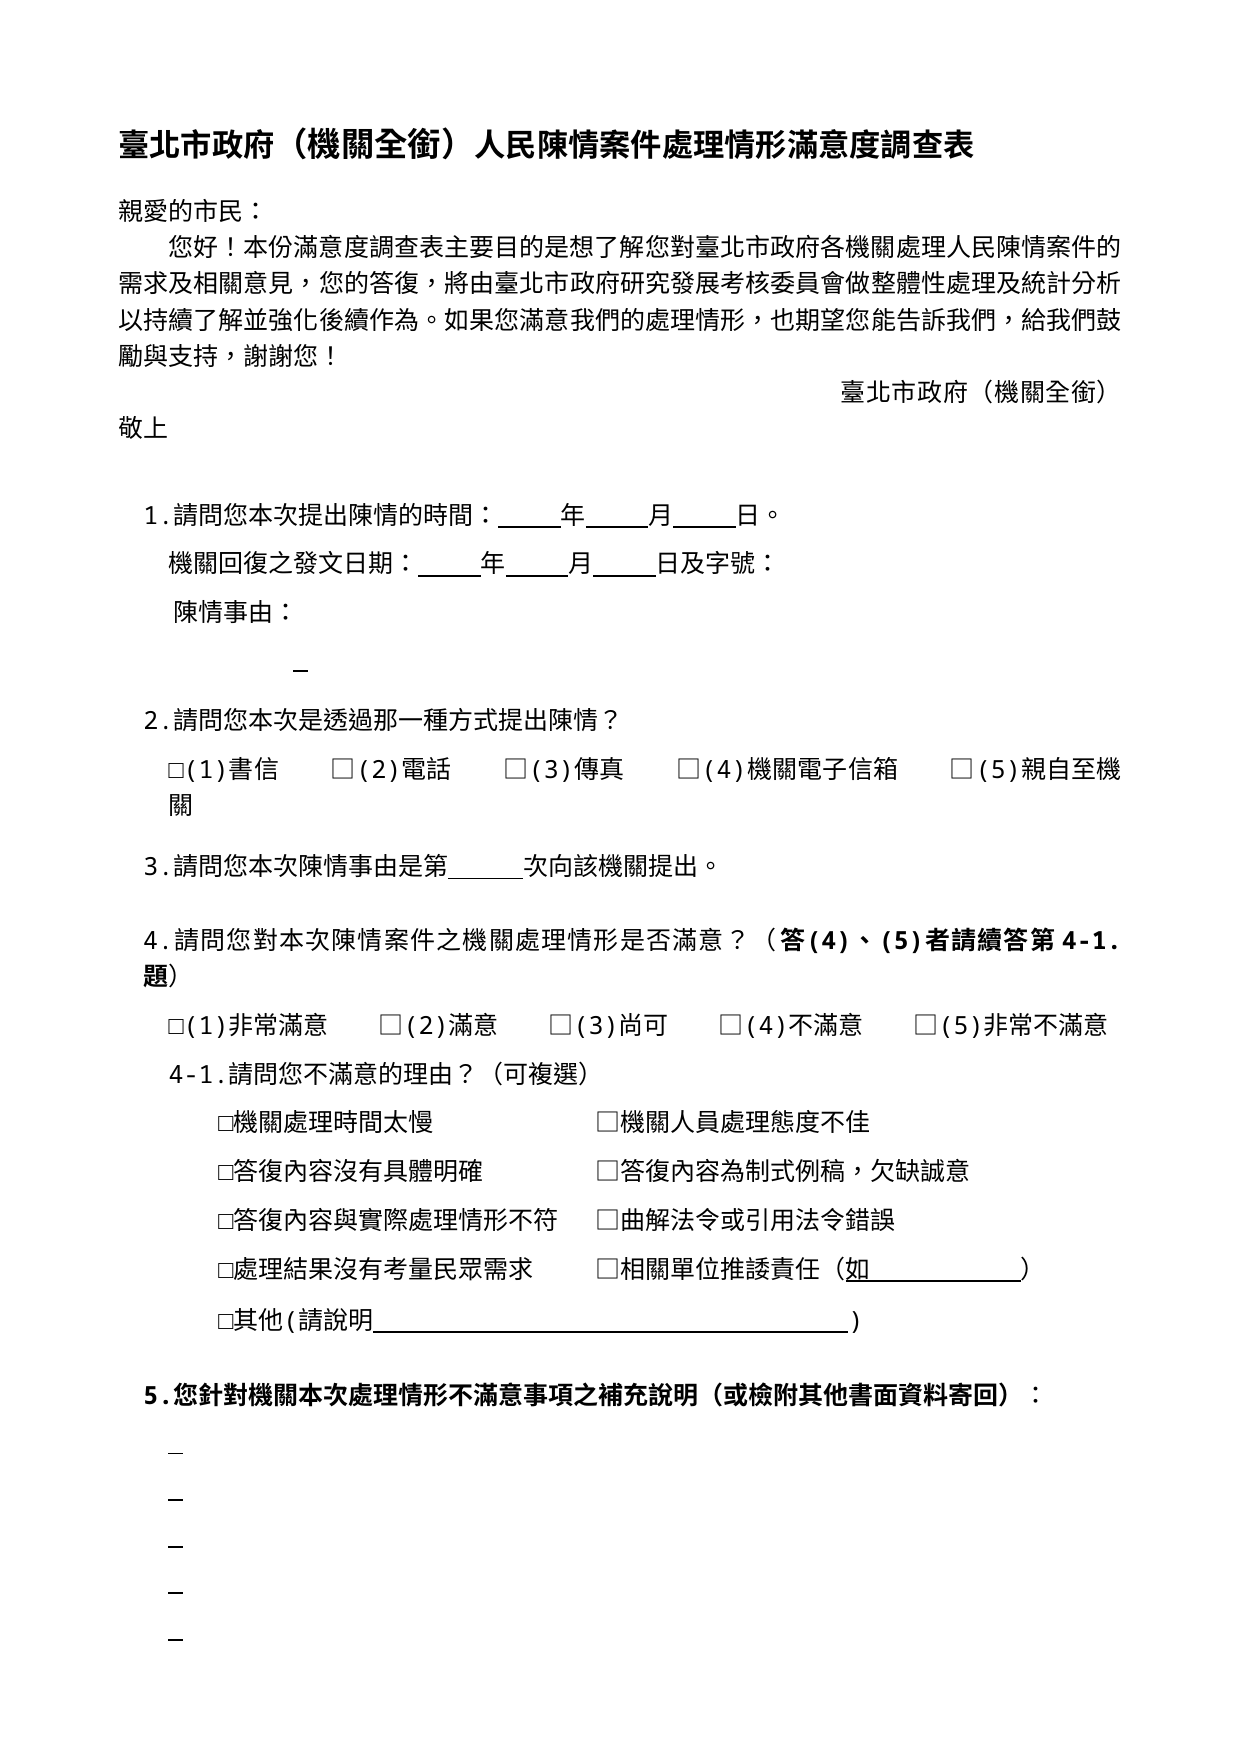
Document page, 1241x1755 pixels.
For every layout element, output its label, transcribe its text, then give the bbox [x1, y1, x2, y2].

text □(1)書信 □(2)電話 □(3)傳真 □(4)機關電子信箱 □(5)親自至機關 [168, 749, 1122, 822]
text □其他(請說明 ) [181, 1298, 1122, 1338]
text 3.請問您本次陳情事由是第 次向該機關提出。 [143, 847, 1122, 883]
text 2.請問您本次是透過那一種方式提出陳情？ [143, 700, 1122, 737]
text 您好！本份滿意度調查表主要目的是想了解您對臺北市政府各機關處理人民陳情案件的需求及相關意見，您的答復，將由臺北市政府研究發展考核委員會做整體性處理及統計分析，以持續了解並強化後續作為。如果您滿意我們的處理情形，也期望您能告訴我們，給我們鼓勵與支持，謝謝您！ [118, 228, 1122, 373]
text □答復內容沒有具體明確 □答復內容為制式例稿，欠缺誠意 [181, 1152, 1122, 1188]
text 5.您針對機關本次處理情形不滿意事項之補充說明（或檢附其他書面資料寄回）： [118, 1375, 1122, 1411]
text □處理結果沒有考量民眾需求 □相關單位推諉責任（如 ） [181, 1249, 1122, 1285]
text 機關回復之發文日期： 年 月 日及字號： [168, 544, 1122, 580]
text 1.請問您本次提出陳情的時間： 年 月 日。 [143, 495, 1122, 531]
text 陳情事由： [143, 593, 1122, 629]
text 4.請問您對本次陳情案件之機關處理情形是否滿意？（答(4)、(5)者請續答第4-1.題） [143, 920, 1122, 993]
text 親愛的市民： [118, 191, 1122, 228]
text □機關處理時間太慢 □機關人員處理態度不佳 [181, 1103, 1122, 1139]
text 4-1.請問您不滿意的理由？（可複選） [168, 1054, 1122, 1090]
text 臺北市政府（機關全銜）人民陳情案件處理情形滿意度調查表 [118, 118, 1122, 166]
text 臺北市政府（機關全銜） 敬上 [118, 373, 1122, 445]
text □答復內容與實際處理情形不符 □曲解法令或引用法令錯誤 [181, 1200, 1122, 1237]
text □(1)非常滿意 □(2)滿意 □(3)尚可 □(4)不滿意 □(5)非常不滿意 [168, 1005, 1122, 1042]
